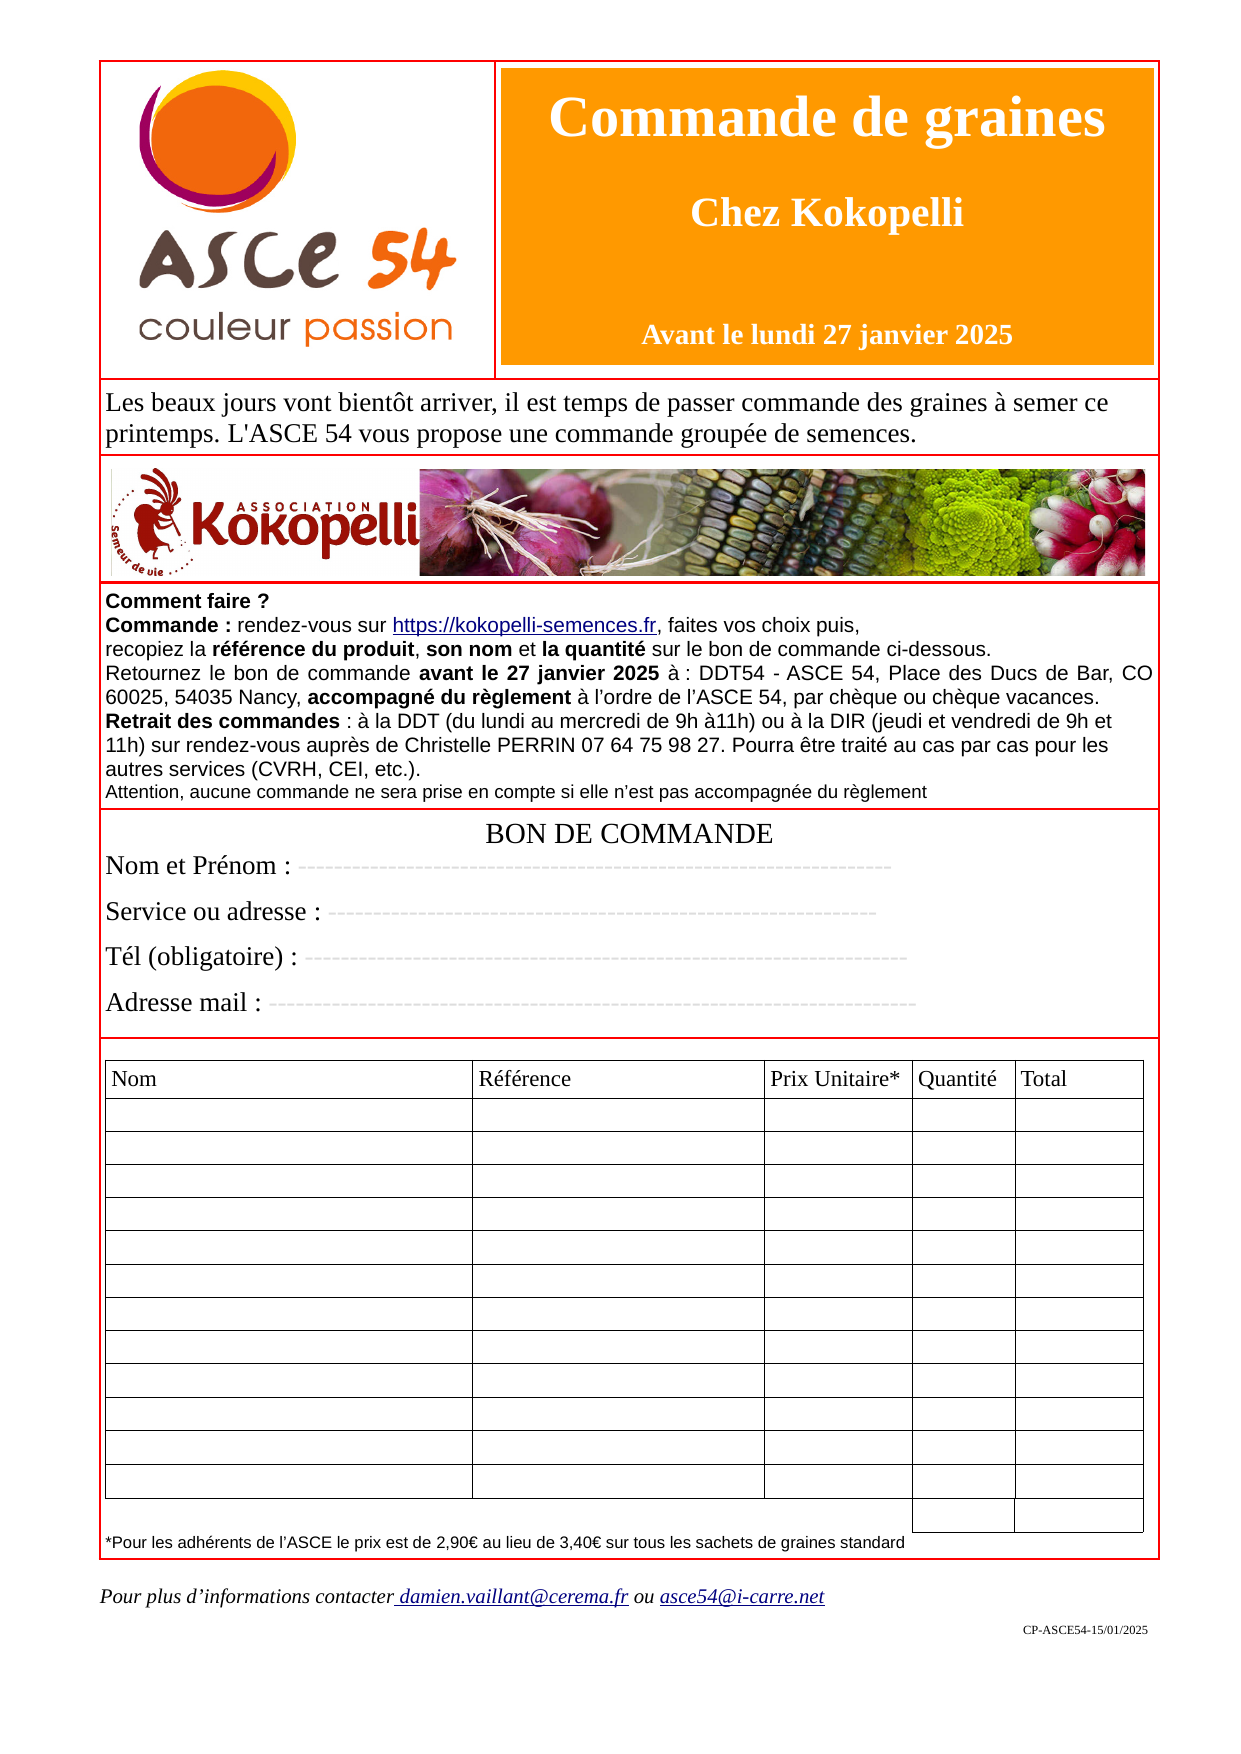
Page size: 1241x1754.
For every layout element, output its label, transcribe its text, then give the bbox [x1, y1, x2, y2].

table_cell BON DE COMMANDE Nom et Prénom : ------------------------------------------------------------------ Service ou adresse : ------------------------------------------------------------- Tél (obligatoire) : ------------------------------------------------------------------- Adresse mail : ------------------------------------------------------------------------ [101, 810, 1158, 1037]
table_cell [473, 1231, 764, 1264]
table_cell [913, 1132, 1015, 1164]
table_cell [1015, 1499, 1143, 1532]
table_cell [913, 1265, 1015, 1297]
text Pour plus d’informations contacter damien.vaillant@cerema.fr ou asce54@i-carre.net [99, 1584, 1148, 1608]
table_cell [913, 1165, 1015, 1197]
table_cell [765, 1431, 912, 1464]
table_cell [1016, 1331, 1143, 1363]
table_header Quantité [913, 1061, 1015, 1097]
table_header Prix Unitaire* [765, 1061, 912, 1097]
table_cell [106, 1099, 472, 1131]
table_cell [473, 1499, 764, 1532]
table_cell [1016, 1099, 1143, 1131]
table_cell Les beaux jours vont bientôt arriver, il est temps de passer commande des graines à semer ce printemps. L'ASCE 54 vous propose une commande groupée de semences. [101, 380, 1158, 454]
table_cell [106, 1265, 472, 1297]
table_cell [473, 1165, 764, 1197]
table_cell [913, 1298, 1015, 1330]
table_cell [765, 1099, 912, 1131]
table_cell [1016, 1231, 1143, 1264]
table_cell [106, 1398, 472, 1430]
table_cell [106, 1165, 472, 1197]
table_cell [913, 1364, 1015, 1397]
table_cell [1016, 1265, 1143, 1297]
table_cell [106, 1231, 472, 1264]
table_cell [106, 1298, 472, 1330]
table_cell [913, 1499, 1014, 1532]
table_cell [913, 1465, 1015, 1498]
table_cell [473, 1465, 764, 1498]
table_cell [473, 1198, 764, 1230]
table_cell [765, 1265, 912, 1297]
table_cell [1016, 1364, 1143, 1397]
table_cell [1016, 1165, 1143, 1197]
table_cell [1016, 1431, 1143, 1464]
table_cell [913, 1231, 1015, 1264]
table_cell [106, 1431, 472, 1464]
table_cell [106, 1132, 472, 1164]
table_cell [106, 1331, 472, 1363]
table_cell [765, 1398, 912, 1430]
text CP-ASCE54-15/01/2025 [99, 1622, 1148, 1637]
table_cell [913, 1431, 1015, 1464]
table_cell [106, 1465, 472, 1498]
table_cell [765, 1298, 912, 1330]
table_cell [765, 1465, 912, 1498]
table_cell [1016, 1198, 1143, 1230]
table_cell [913, 1198, 1015, 1230]
table_cell [473, 1265, 764, 1297]
table_cell [473, 1431, 764, 1464]
table_cell [1016, 1298, 1143, 1330]
table_cell [913, 1331, 1015, 1363]
table_cell [106, 1198, 472, 1230]
table_cell [473, 1099, 764, 1131]
table_cell [473, 1398, 764, 1430]
table_cell [473, 1132, 764, 1164]
table_cell *Pour les adhérents de l’ASCE le prix est de 2,90€ au lieu de 3,40€ sur tous les sachets de graines standard [101, 1039, 1158, 1558]
table_cell [1016, 1132, 1143, 1164]
table_cell [106, 1364, 472, 1397]
table_cell [765, 1132, 912, 1164]
table_header [101, 62, 494, 378]
table_header Commande de graines Chez Kokopelli Avant le lundi 27 janvier 2025 [496, 62, 1158, 378]
table_cell [473, 1298, 764, 1330]
table_header Nom [106, 1061, 472, 1097]
table_cell [1016, 1465, 1143, 1498]
table_cell Comment faire ? Commande : rendez-vous sur https://kokopelli-semences.fr, faites vos choix puis, recopiez la référence du produit, son nom et la quantité sur le bon de commande ci-dessous. Retournez le bon de commande avant le 27 janvier 2025 à : DDT54 - ASCE 54, Place des Ducs de Bar, CO 60025, 54035 Nancy, accompagné du règlement à l’ordre de l’ASCE 54, par chèque ou chèque vacances. Retrait des commandes : à la DDT (du lundi au mercredi de 9h à11h) ou à la DIR (jeudi et vendredi de 9h et 11h) sur rendez-vous auprès de Christelle PERRIN 07 64 75 98 27. Pourra être traité au cas par cas pour les autres services (CVRH, CEI, etc.). Attention, aucune commande ne sera prise en compte si elle n’est pas accompagnée du règlement [101, 584, 1158, 808]
table_cell [913, 1398, 1015, 1430]
table_cell [765, 1231, 912, 1264]
table_cell [473, 1364, 764, 1397]
table_cell [1016, 1398, 1143, 1430]
table_header Total [1016, 1061, 1143, 1097]
table_cell [765, 1331, 912, 1363]
table_header Référence [473, 1061, 764, 1097]
table_cell [105, 1499, 472, 1532]
table_cell [765, 1165, 912, 1197]
table_cell [765, 1198, 912, 1230]
picture [139, 68, 459, 349]
table_cell [765, 1499, 912, 1532]
table_cell [765, 1364, 912, 1397]
table_cell [101, 456, 1158, 581]
table_cell [473, 1331, 764, 1363]
table_cell [913, 1099, 1015, 1131]
picture [111, 468, 1145, 576]
